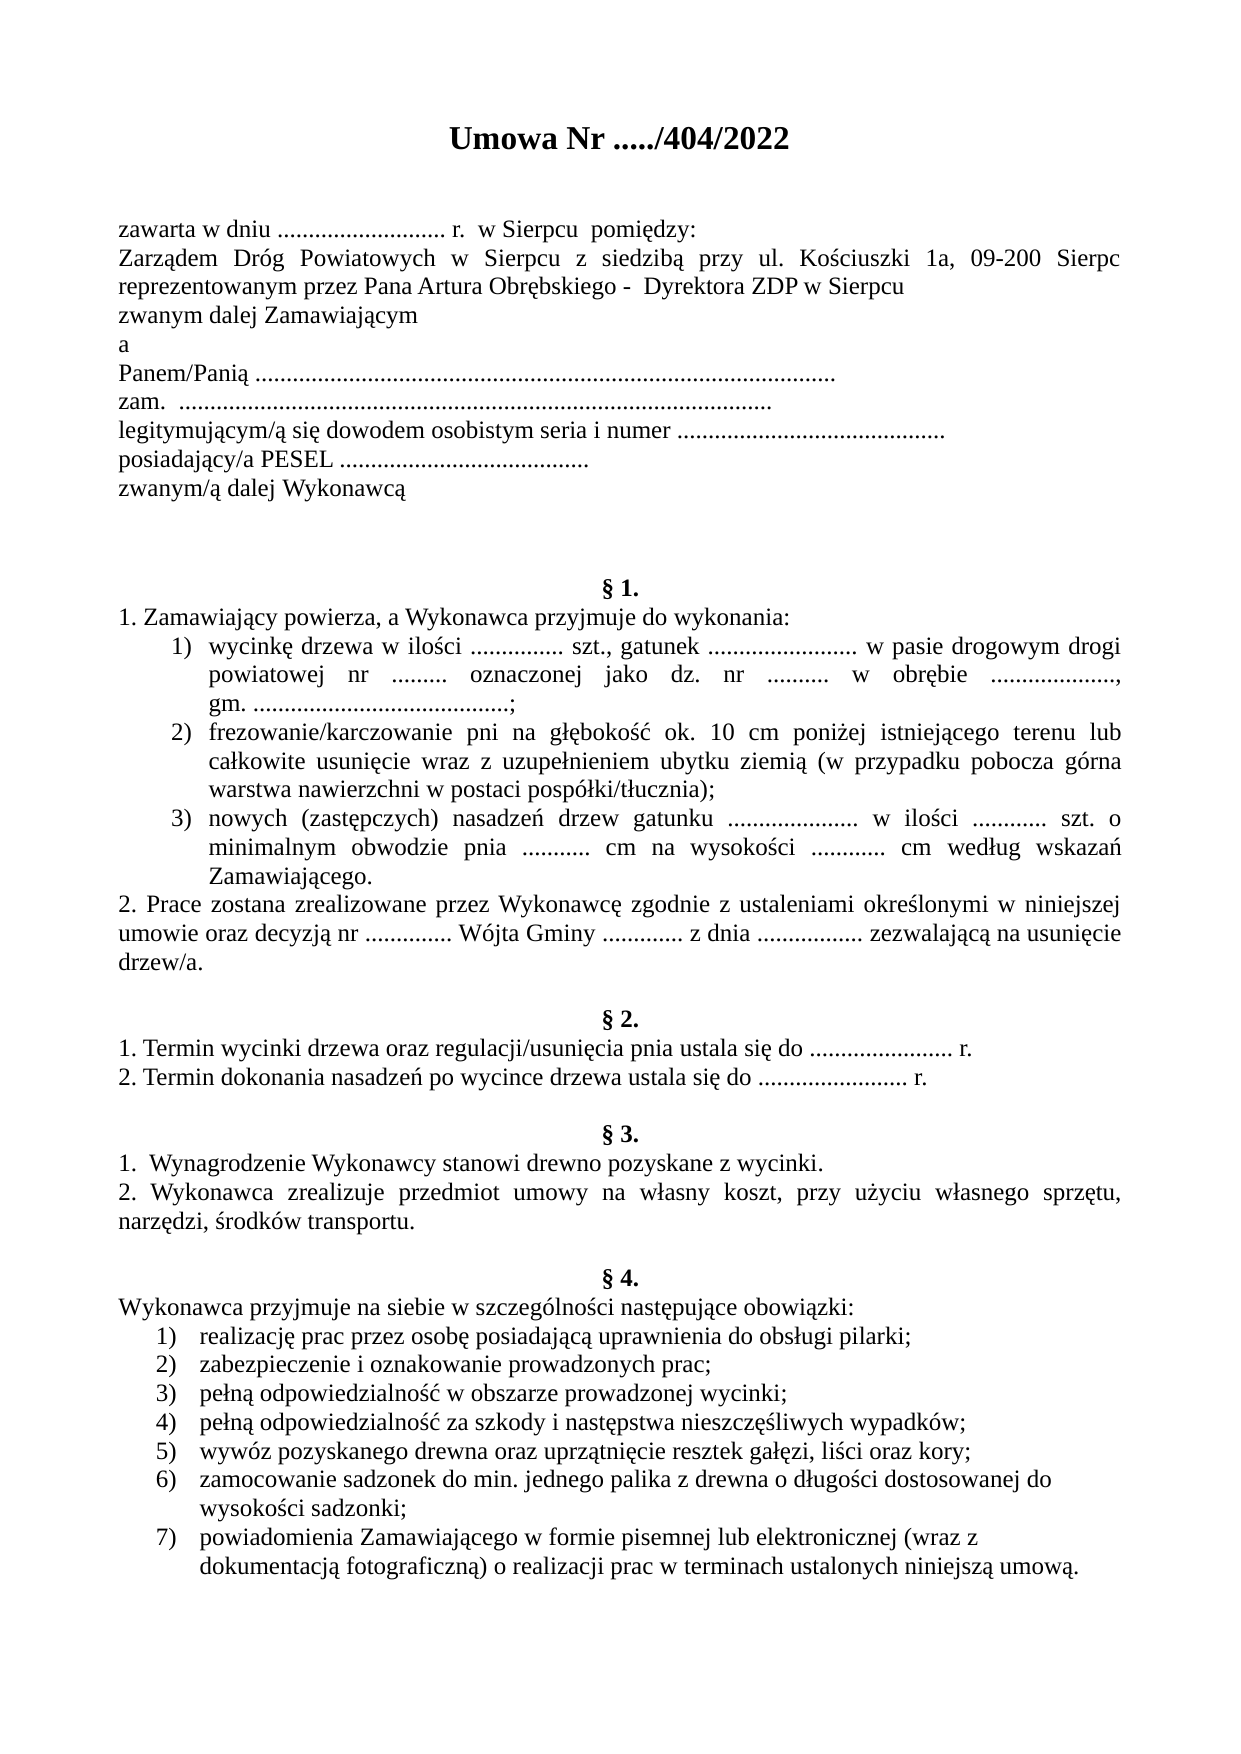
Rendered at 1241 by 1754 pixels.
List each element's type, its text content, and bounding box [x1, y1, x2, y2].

text 2. Termin dokonania nasadzeń po wycince drzewa ustala się do ........................ r. [118, 1062, 1122, 1091]
text § 1. [118, 573, 1122, 602]
list nowych (zastępczych) nasadzeń drzew gatunku ..................... w ilości ............ szt. o minimalnym obwodzie pnia ........... cm na wysokości ............ cm według wskazań Zamawiającego. [171, 803, 1122, 889]
title Umowa Nr ...../404/2022 [118, 118, 1122, 156]
list dokumentacją fotograficzną) o realizacji prac w terminach ustalonych niniejszą umową. [156, 1551, 1122, 1579]
text zam. ............................................................................................... legitymującym/ą się dowodem osobistym seria i numer ........................................... [118, 386, 1122, 444]
text Panem/Panią ............................................................................................. [118, 358, 1122, 386]
list zabezpieczenie i oznakowanie prowadzonych prac; [156, 1349, 1122, 1378]
text Wykonawca przyjmuje na siebie w szczególności następujące obowiązki: [118, 1292, 1122, 1321]
text 2. Wykonawca zrealizuje przedmiot umowy na własny koszt, przy użyciu własnego sprzętu, narzędzi, środków transportu. [118, 1177, 1122, 1234]
text 1. Termin wycinki drzewa oraz regulacji/usunięcia pnia ustala się do ....................... r. [118, 1033, 1122, 1062]
text Zarządem Dróg Powiatowych w Sierpcu z siedzibą przy ul. Kościuszki 1a, 09-200 Sierpc reprezentowanym przez Pana Artura Obrębskiego - Dyrektora ZDP w Sierpcu [118, 243, 1122, 300]
text a [118, 329, 1122, 358]
list pełną odpowiedzialność za szkody i następstwa nieszczęśliwych wypadków; [156, 1407, 1122, 1436]
list zamocowanie sadzonek do min. jednego palika z drewna o długości dostosowanej do [156, 1464, 1122, 1493]
text zawarta w dniu ........................... r. w Sierpcu pomiędzy: [118, 214, 1122, 243]
list frezowanie/karczowanie pni na głębokość ok. 10 cm poniżej istniejącego terenu lub całkowite usunięcie wraz z uzupełnieniem ubytku ziemią (w przypadku pobocza górna warstwa nawierzchni w postaci pospółki/tłucznia); [171, 717, 1122, 803]
text 1. Zamawiający powierza, a Wykonawca przyjmuje do wykonania: [118, 602, 1122, 631]
list wysokości sadzonki; [156, 1493, 1122, 1522]
text posiadający/a PESEL ........................................ [118, 444, 1122, 473]
text zwanym dalej Zamawiającym [118, 300, 1122, 329]
list pełną odpowiedzialność w obszarze prowadzonej wycinki; [156, 1378, 1122, 1407]
text § 3. [118, 1119, 1122, 1148]
text zwanym/ą dalej Wykonawcą [118, 473, 1122, 530]
list realizację prac przez osobę posiadającą uprawnienia do obsługi pilarki; [156, 1321, 1122, 1349]
text § 4. [118, 1263, 1122, 1292]
text 2. Prace zostana zrealizowane przez Wykonawcę zgodnie z ustaleniami określonymi w niniejszej umowie oraz decyzją nr .............. Wójta Gminy ............. z dnia ................. zezwalającą na usunięcie drzew/a. [118, 889, 1122, 976]
list wywóz pozyskanego drewna oraz uprzątnięcie resztek gałęzi, liści oraz kory; [156, 1436, 1122, 1464]
text § 2. [118, 1004, 1122, 1033]
list powiadomienia Zamawiającego w formie pisemnej lub elektronicznej (wraz z [156, 1522, 1122, 1551]
list wycinkę drzewa w ilości ............... szt., gatunek ........................ w pasie drogowym drogi powiatowej nr ......... oznaczonej jako dz. nr .......... w obrębie ...................., gm. .........................................; [171, 631, 1122, 717]
text 1. Wynagrodzenie Wykonawcy stanowi drewno pozyskane z wycinki. [118, 1148, 1122, 1177]
